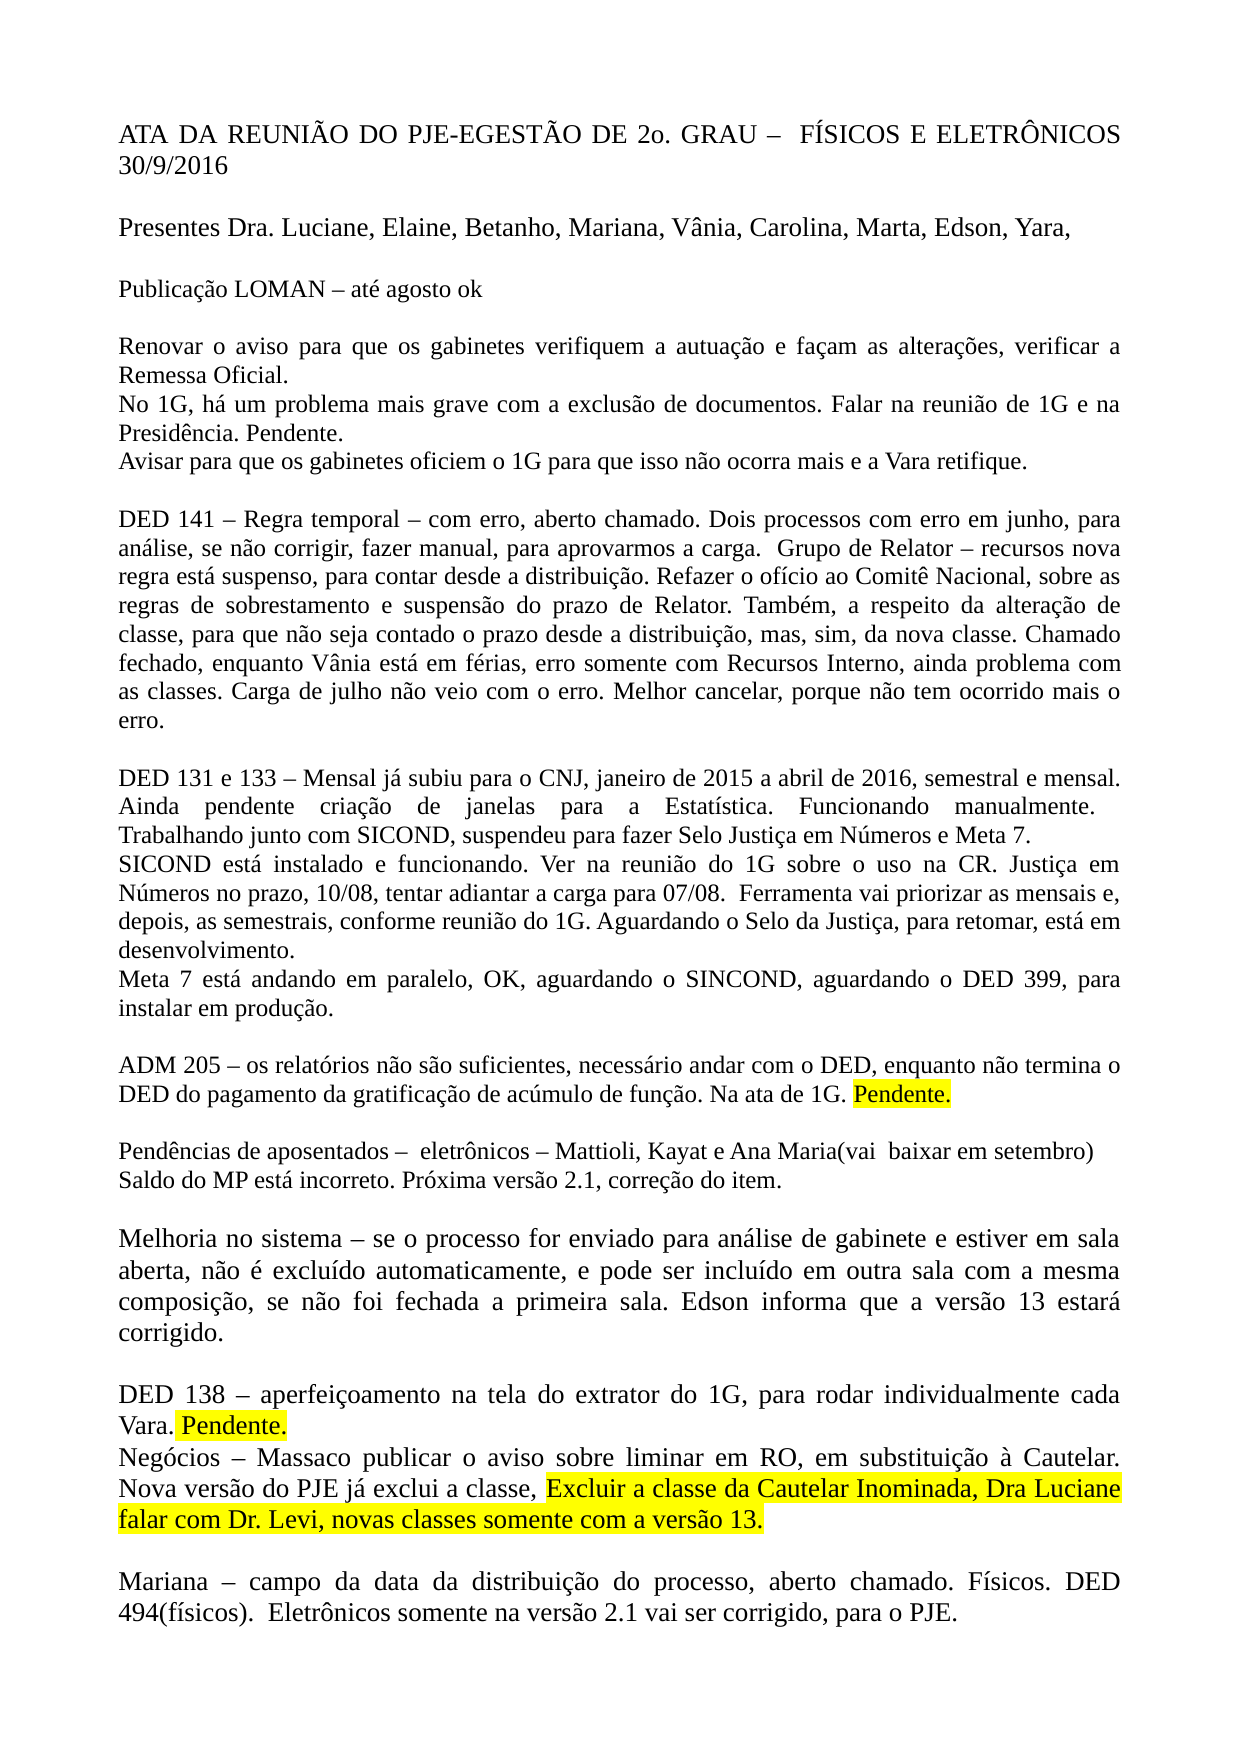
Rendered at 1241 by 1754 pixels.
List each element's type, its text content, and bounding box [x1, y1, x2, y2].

text Melhoria no sistema – se o processo for enviado para análise de gabinete e estiver em sala aberta, não é excluído automaticamente, e pode ser incluído em outra sala com a mesma composição, se não foi fechada a primeira sala. Edson informa que a versão 13 estará corrigido. [118, 1223, 1122, 1347]
text Saldo do MP está incorreto. Próxima versão 2.1, correção do item. [118, 1165, 1122, 1194]
text Meta 7 está andando em paralelo, OK, aguardando o SINCOND, aguardando o DED 399, para instalar em produção. [118, 964, 1122, 1021]
text DED 138 – aperfeiçoamento na tela do extrator do 1G, para rodar individualmente cada Vara. Pendente. [118, 1378, 1122, 1441]
text Renovar o aviso para que os gabinetes verifiquem a autuação e façam as alterações, verificar a Remessa Oficial. [118, 331, 1122, 389]
text ATA DA REUNIÃO DO PJE-EGESTÃO DE 2o. GRAU – FÍSICOS E ELETRÔNICOS 30/9/2016 [118, 118, 1122, 180]
text SICOND está instalado e funcionando. Ver na reunião do 1G sobre o uso na CR. Justiça em Números no prazo, 10/08, tentar adiantar a carga para 07/08. Ferramenta vai priorizar as mensais e, depois, as semestrais, conforme reunião do 1G. Aguardando o Selo da Justiça, para retomar, está em desenvolvimento. [118, 849, 1122, 964]
text Pendências de aposentados – eletrônicos – Mattioli, Kayat e Ana Maria(vai baixar em setembro) [118, 1108, 1122, 1165]
text Negócios – Massaco publicar o aviso sobre liminar em RO, em substituição à Cautelar. Nova versão do PJE já exclui a classe, Excluir a classe da Cautelar Inominada, Dra Luciane falar com Dr. Levi, novas classes somente com a versão 13. [118, 1441, 1122, 1534]
text No 1G, há um problema mais grave com a exclusão de documentos. Falar na reunião de 1G e na Presidência. Pendente. [118, 389, 1122, 446]
text DED 131 e 133 – Mensal já subiu para o CNJ, janeiro de 2015 a abril de 2016, semestral e mensal. Ainda pendente criação de janelas para a Estatística. Funcionando manualmente. Trabalhando junto com SICOND, suspendeu para fazer Selo Justiça em Números e Meta 7. [118, 763, 1122, 849]
text ADM 205 – os relatórios não são suficientes, necessário andar com o DED, enquanto não termina o DED do pagamento da gratificação de acúmulo de função. Na ata de 1G. Pendente. [118, 1050, 1122, 1108]
text Presentes Dra. Luciane, Elaine, Betanho, Mariana, Vânia, Carolina, Marta, Edson, Yara, [118, 212, 1122, 243]
text DED 141 – Regra temporal – com erro, aberto chamado. Dois processos com erro em junho, para análise, se não corrigir, fazer manual, para aprovarmos a carga. Grupo de Relator – recursos nova regra está suspenso, para contar desde a distribuição. Refazer o ofício ao Comitê Nacional, sobre as regras de sobrestamento e suspensão do prazo de Relator. Também, a respeito da alteração de classe, para que não seja contado o prazo desde a distribuição, mas, sim, da nova classe. Chamado fechado, enquanto Vânia está em férias, erro somente com Recursos Interno, ainda problema com as classes. Carga de julho não veio com o erro. Melhor cancelar, porque não tem ocorrido mais o erro. [118, 504, 1122, 734]
text Publicação LOMAN – até agosto ok [118, 274, 1122, 303]
text Mariana – campo da data da distribuição do processo, aberto chamado. Físicos. DED 494(físicos). Eletrônicos somente na versão 2.1 vai ser corrigido, para o PJE. [118, 1565, 1122, 1627]
text Avisar para que os gabinetes oficiem o 1G para que isso não ocorra mais e a Vara retifique. [118, 446, 1122, 475]
